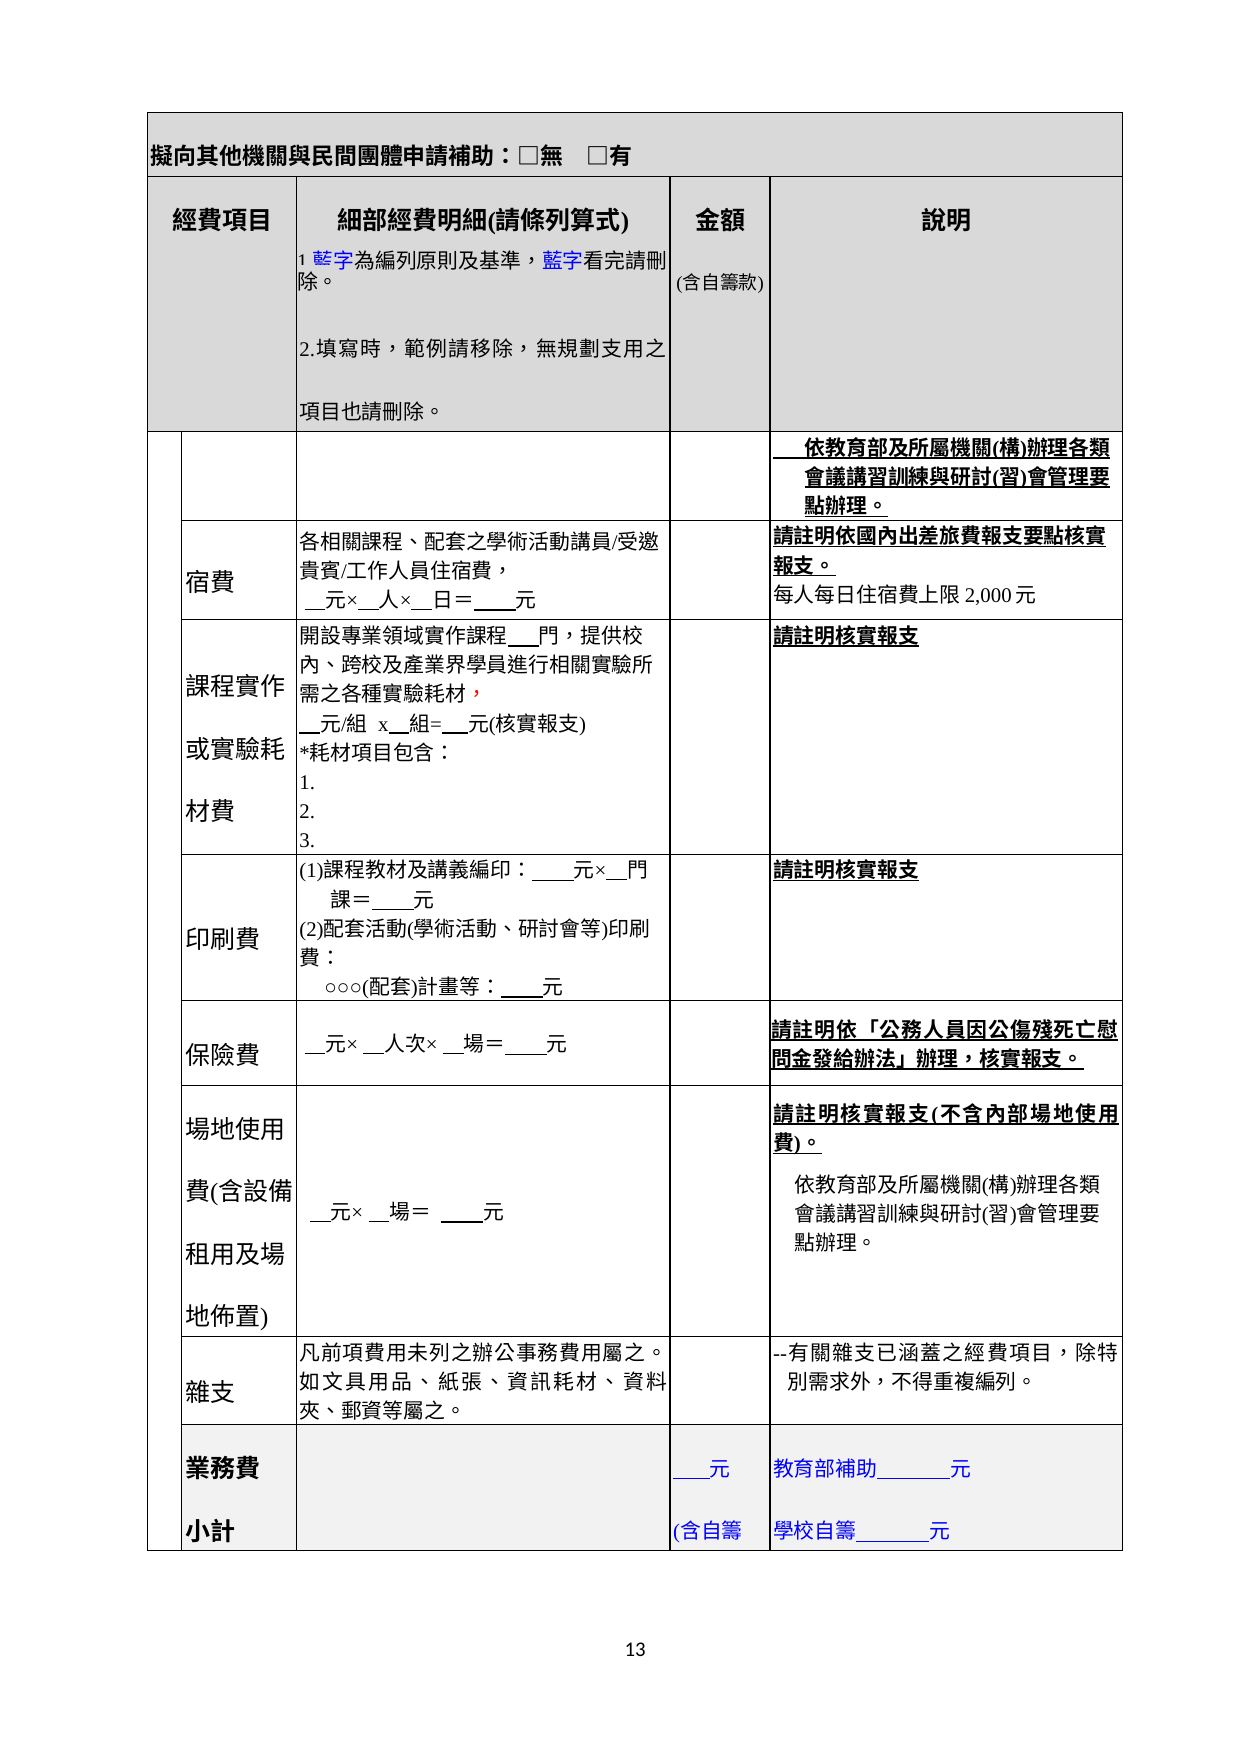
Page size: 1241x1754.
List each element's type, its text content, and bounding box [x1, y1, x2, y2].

table_header 擬向其他機關與民間團體申請補助：□無 □有 [148, 113, 1122, 176]
table_cell 場地使用費(含設備租用及場地佈置) [182, 1086, 296, 1336]
table_cell [671, 620, 769, 853]
table_cell 依教育部及所屬機關(構)辦理各類會議講習訓練與研討(習)會管理要點辦理。 [771, 432, 1122, 519]
table_cell [297, 432, 669, 519]
table_cell 請註明依國內出差旅費報支要點核實報支。 每人每日住宿費上限2,000元 [771, 521, 1122, 619]
table_cell 元 (含自籌 [671, 1425, 769, 1550]
table_cell 請註明核實報支 [771, 620, 1122, 853]
table_cell 說明 [771, 177, 1122, 431]
table_cell [671, 521, 769, 619]
table_cell 課程實作或實驗耗材費 [182, 620, 296, 853]
table_cell 教育部補助 元 學校自籌 元 [771, 1425, 1122, 1550]
table_cell 經費項目 [148, 177, 296, 431]
table_cell [182, 432, 296, 519]
table_cell 宿費 [182, 521, 296, 619]
table_cell (1)課程教材及講義編印： 元× 門課＝ 元 (2)配套活動(學術活動、研討會等)印刷費： ○○○(配套)計畫等： 元 [297, 855, 669, 1000]
table_cell [671, 1001, 769, 1085]
table_cell [671, 855, 769, 1000]
table_cell 細部經費明細(請條列算式) 1.藍字為編列原則及基準，藍字看完請刪除。 2.填寫時，範例請移除，無規劃支用之項目也請刪除。 [297, 177, 669, 431]
table_cell 雜支 [182, 1337, 296, 1424]
table_cell 開設專業領域實作課程 門，提供校內、跨校及產業界學員進行相關實驗所需之各種實驗耗材， 元/組 x 組= 元(核實報支) *耗材項目包含： 1. 2. 3. [297, 620, 669, 853]
table_cell [148, 432, 181, 1550]
table_cell 業務費 小計 [182, 1425, 296, 1550]
table_cell 請註明核實報支(不含內部場地使用費)。 ­ 依教育部及所屬機關(構)辦理各類會議講習訓練與研討(習)會管理要點辦理。 [771, 1086, 1122, 1336]
table_cell [671, 1086, 769, 1336]
table_cell 請註明依「公務人員因公傷殘死亡慰問金發給辦法」辦理，核實報支。 [771, 1001, 1122, 1085]
table_cell 凡前項費用未列之辦公事務費用屬之。如文具用品、紙張、資訊耗材、資料夾、郵資等屬之。 [297, 1337, 669, 1424]
table_cell 元× 場＝ 元 [297, 1086, 669, 1336]
table_cell 各相關課程、配套之學術活動講員/受邀貴賓/工作人員住宿費， 元× 人× 日＝ 元 [297, 521, 669, 619]
table_cell [671, 1337, 769, 1424]
table_cell 元× 人次× 場＝ 元 [297, 1001, 669, 1085]
table_cell [671, 432, 769, 519]
table_cell [297, 1425, 669, 1550]
table_cell 印刷費 [182, 855, 296, 1000]
table_cell --有關雜支已涵蓋之經費項目，除特別需求外，不得重複編列。 [771, 1337, 1122, 1424]
table_cell 金額 (含自籌款) [671, 177, 769, 431]
table_cell 請註明核實報支 [771, 855, 1122, 1000]
table_cell 保險費 [182, 1001, 296, 1085]
